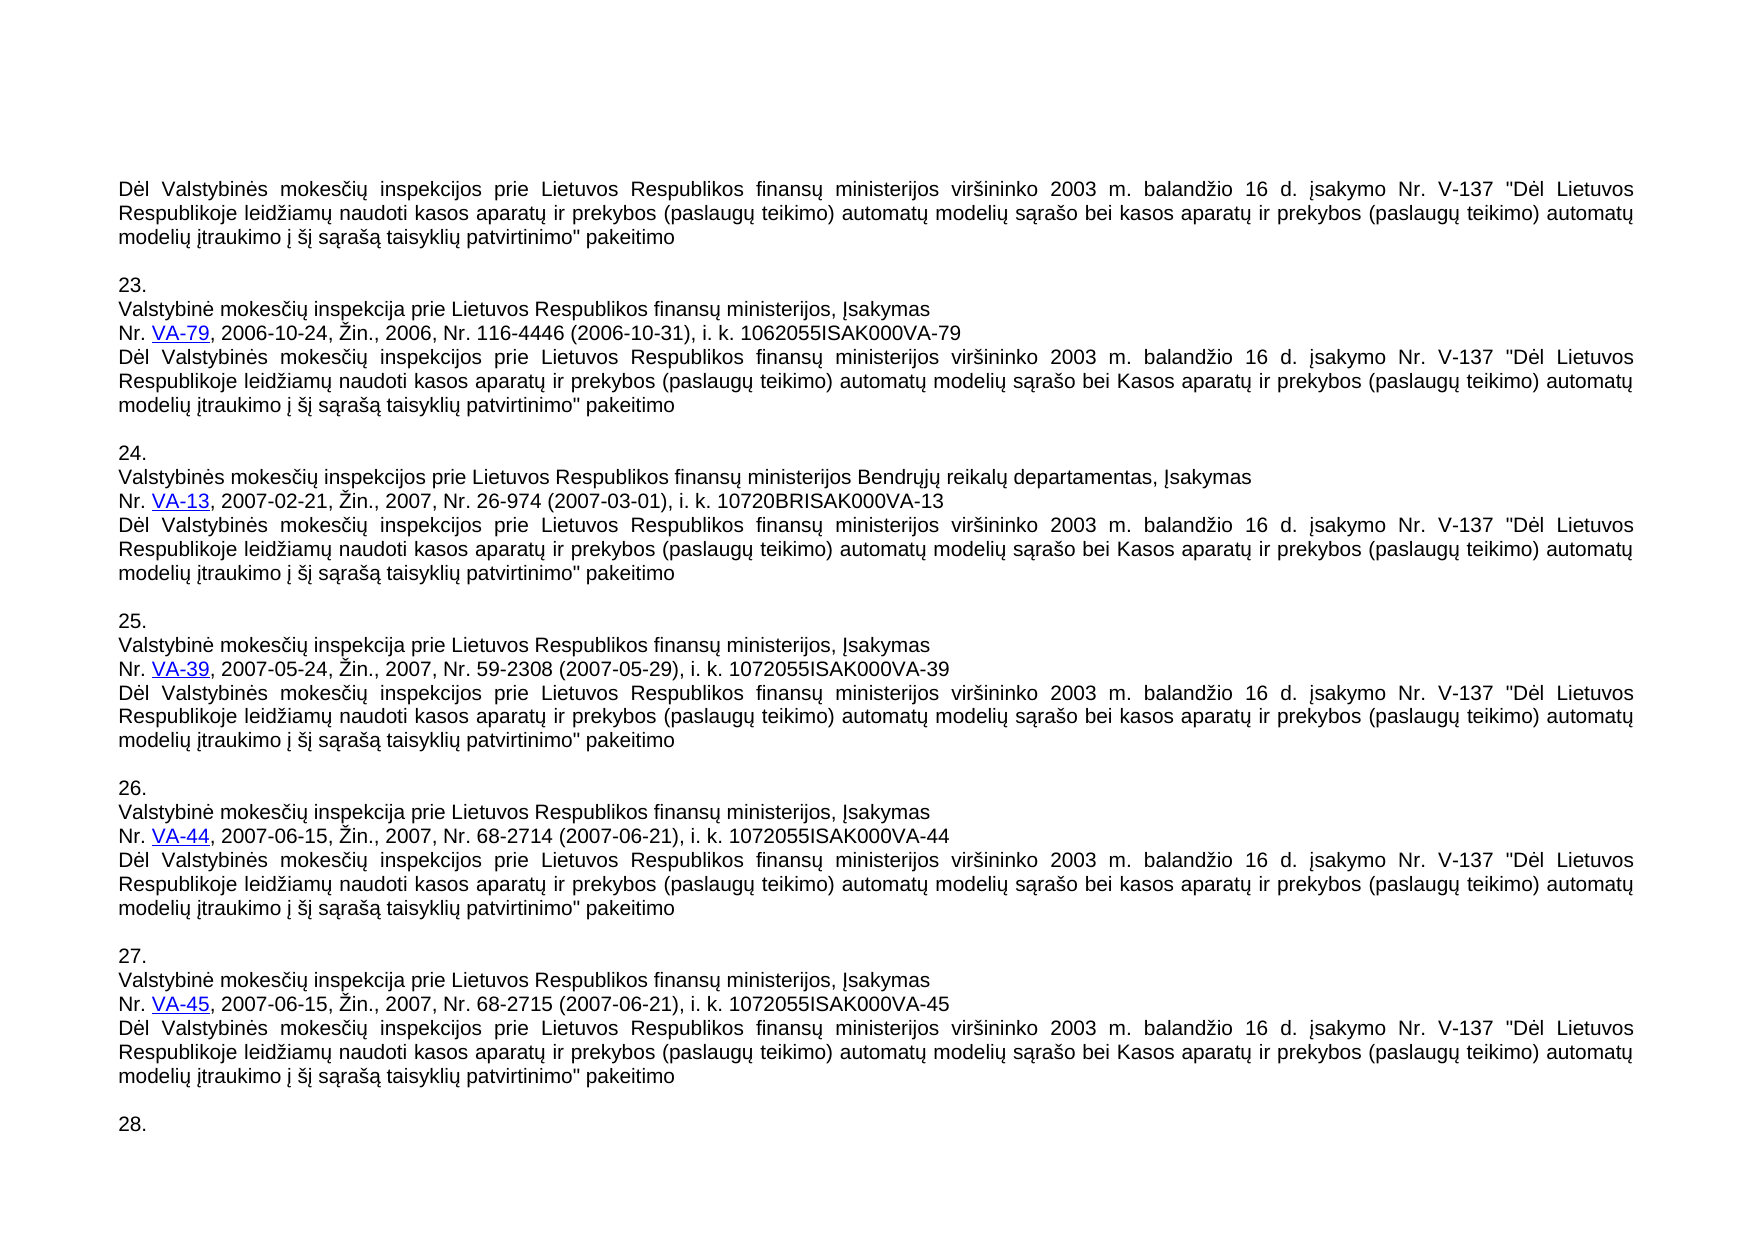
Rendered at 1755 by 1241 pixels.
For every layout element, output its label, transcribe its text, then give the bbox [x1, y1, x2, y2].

text Valstybinės mokesčių inspekcijos prie Lietuvos Respublikos finansų ministerijos Bendrųjų reikalų departamentas, Įsakymas [118, 465, 1636, 489]
text Dėl Valstybinės mokesčių inspekcijos prie Lietuvos Respublikos finansų ministerijos viršininko 2003 m. balandžio 16 d. įsakymo Nr. V-137 "Dėl Lietuvos Respublikoje leidžiamų naudoti kasos aparatų ir prekybos (paslaugų teikimo) automatų modelių sąrašo bei kasos aparatų ir prekybos (paslaugų teikimo) automatų modelių įtraukimo į šį sąrašą taisyklių patvirtinimo" pakeitimo [118, 848, 1636, 920]
text Valstybinė mokesčių inspekcija prie Lietuvos Respublikos finansų ministerijos, Įsakymas [118, 968, 1636, 992]
text 23. [118, 273, 1636, 297]
text Valstybinė mokesčių inspekcija prie Lietuvos Respublikos finansų ministerijos, Įsakymas [118, 297, 1636, 321]
text Nr. VA-13, 2007-02-21, Žin., 2007, Nr. 26-974 (2007-03-01), i. k. 10720BRISAK000VA-13 [118, 489, 1636, 513]
text Nr. VA-79, 2006-10-24, Žin., 2006, Nr. 116-4446 (2006-10-31), i. k. 1062055ISAK000VA-79 [118, 321, 1636, 345]
text Nr. VA-44, 2007-06-15, Žin., 2007, Nr. 68-2714 (2007-06-21), i. k. 1072055ISAK000VA-44 [118, 824, 1636, 848]
text Valstybinė mokesčių inspekcija prie Lietuvos Respublikos finansų ministerijos, Įsakymas [118, 800, 1636, 824]
text 24. [118, 441, 1636, 465]
text 28. [118, 1112, 1636, 1136]
text Dėl Valstybinės mokesčių inspekcijos prie Lietuvos Respublikos finansų ministerijos viršininko 2003 m. balandžio 16 d. įsakymo Nr. V-137 "Dėl Lietuvos Respublikoje leidžiamų naudoti kasos aparatų ir prekybos (paslaugų teikimo) automatų modelių sąrašo bei kasos aparatų ir prekybos (paslaugų teikimo) automatų modelių įtraukimo į šį sąrašą taisyklių patvirtinimo" pakeitimo [118, 177, 1636, 249]
text Nr. VA-45, 2007-06-15, Žin., 2007, Nr. 68-2715 (2007-06-21), i. k. 1072055ISAK000VA-45 [118, 992, 1636, 1016]
text Dėl Valstybinės mokesčių inspekcijos prie Lietuvos Respublikos finansų ministerijos viršininko 2003 m. balandžio 16 d. įsakymo Nr. V-137 "Dėl Lietuvos Respublikoje leidžiamų naudoti kasos aparatų ir prekybos (paslaugų teikimo) automatų modelių sąrašo bei Kasos aparatų ir prekybos (paslaugų teikimo) automatų modelių įtraukimo į šį sąrašą taisyklių patvirtinimo" pakeitimo [118, 1016, 1636, 1088]
text Nr. VA-39, 2007-05-24, Žin., 2007, Nr. 59-2308 (2007-05-29), i. k. 1072055ISAK000VA-39 [118, 656, 1636, 680]
text Valstybinė mokesčių inspekcija prie Lietuvos Respublikos finansų ministerijos, Įsakymas [118, 632, 1636, 656]
text Dėl Valstybinės mokesčių inspekcijos prie Lietuvos Respublikos finansų ministerijos viršininko 2003 m. balandžio 16 d. įsakymo Nr. V-137 "Dėl Lietuvos Respublikoje leidžiamų naudoti kasos aparatų ir prekybos (paslaugų teikimo) automatų modelių sąrašo bei kasos aparatų ir prekybos (paslaugų teikimo) automatų modelių įtraukimo į šį sąrašą taisyklių patvirtinimo" pakeitimo [118, 680, 1636, 752]
text Dėl Valstybinės mokesčių inspekcijos prie Lietuvos Respublikos finansų ministerijos viršininko 2003 m. balandžio 16 d. įsakymo Nr. V-137 "Dėl Lietuvos Respublikoje leidžiamų naudoti kasos aparatų ir prekybos (paslaugų teikimo) automatų modelių sąrašo bei Kasos aparatų ir prekybos (paslaugų teikimo) automatų modelių įtraukimo į šį sąrašą taisyklių patvirtinimo" pakeitimo [118, 345, 1636, 417]
text Dėl Valstybinės mokesčių inspekcijos prie Lietuvos Respublikos finansų ministerijos viršininko 2003 m. balandžio 16 d. įsakymo Nr. V-137 "Dėl Lietuvos Respublikoje leidžiamų naudoti kasos aparatų ir prekybos (paslaugų teikimo) automatų modelių sąrašo bei Kasos aparatų ir prekybos (paslaugų teikimo) automatų modelių įtraukimo į šį sąrašą taisyklių patvirtinimo" pakeitimo [118, 513, 1636, 584]
text 27. [118, 944, 1636, 968]
text 25. [118, 608, 1636, 632]
text 26. [118, 776, 1636, 800]
